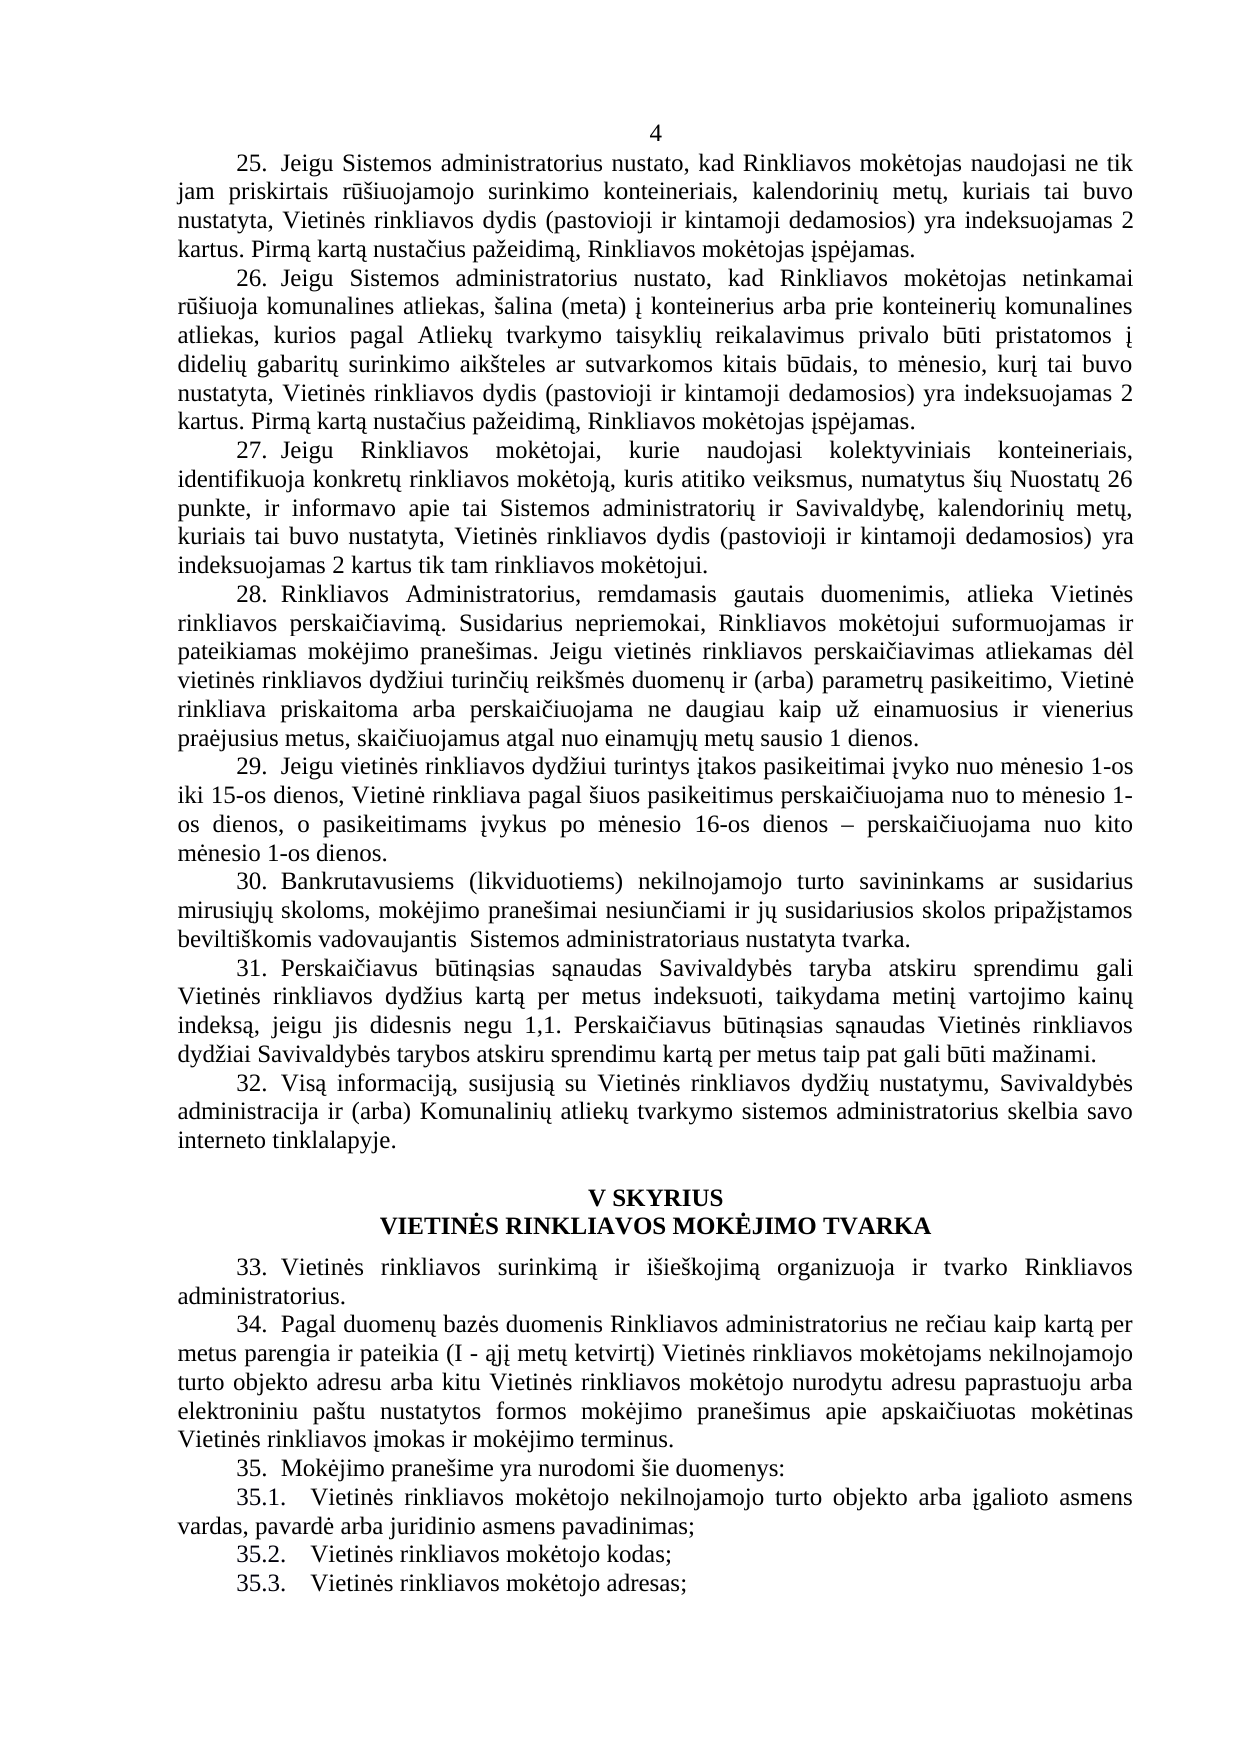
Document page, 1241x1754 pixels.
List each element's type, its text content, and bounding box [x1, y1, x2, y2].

text 31. Perskaičiavus būtinąsias sąnaudas Savivaldybės taryba atskiru sprendimu gali Vietinės rinkliavos dydžius kartą per metus indeksuoti, taikydama metinį vartojimo kainų indeksą, jeigu jis didesnis negu 1,1. Perskaičiavus būtinąsias sąnaudas Vietinės rinkliavos dydžiai Savivaldybės tarybos atskiru sprendimu kartą per metus taip pat gali būti mažinami. [177, 953, 1134, 1068]
text 30. Bankrutavusiems (likviduotiems) nekilnojamojo turto savininkams ar susidarius mirusiųjų skoloms, mokėjimo pranešimai nesiunčiami ir jų susidariusios skolos pripažįstamos beviltiškomis vadovaujantis Sistemos administratoriaus nustatyta tvarka. [177, 866, 1134, 953]
text 35.3. Vietinės rinkliavos mokėtojo adresas; [177, 1568, 1134, 1597]
text 28. Rinkliavos Administratorius, remdamasis gautais duomenimis, atlieka Vietinės rinkliavos perskaičiavimą. Susidarius nepriemokai, Rinkliavos mokėtojui suformuojamas ir pateikiamas mokėjimo pranešimas. Jeigu vietinės rinkliavos perskaičiavimas atliekamas dėl vietinės rinkliavos dydžiui turinčių reikšmės duomenų ir (arba) parametrų pasikeitimo, Vietinė rinkliava priskaitoma arba perskaičiuojama ne daugiau kaip už einamuosius ir vienerius praėjusius metus, skaičiuojamus atgal nuo einamųjų metų sausio 1 dienos. [177, 579, 1134, 751]
text 35.2. Vietinės rinkliavos mokėtojo kodas; [177, 1539, 1134, 1568]
text 26. Jeigu Sistemos administratorius nustato, kad Rinkliavos mokėtojas netinkamai rūšiuoja komunalines atliekas, šalina (meta) į konteinerius arba prie konteinerių komunalines atliekas, kurios pagal Atliekų tvarkymo taisyklių reikalavimus privalo būti pristatomos į didelių gabaritų surinkimo aikšteles ar sutvarkomos kitais būdais, to mėnesio, kurį tai buvo nustatyta, Vietinės rinkliavos dydis (pastovioji ir kintamoji dedamosios) yra indeksuojamas 2 kartus. Pirmą kartą nustačius pažeidimą, Rinkliavos mokėtojas įspėjamas. [177, 263, 1134, 435]
text 35. Mokėjimo pranešime yra nurodomi šie duomenys: [177, 1453, 1134, 1482]
text 25. Jeigu Sistemos administratorius nustato, kad Rinkliavos mokėtojas naudojasi ne tik jam priskirtais rūšiuojamojo surinkimo konteineriais, kalendorinių metų, kuriais tai buvo nustatyta, Vietinės rinkliavos dydis (pastovioji ir kintamoji dedamosios) yra indeksuojamas 2 kartus. Pirmą kartą nustačius pažeidimą, Rinkliavos mokėtojas įspėjamas. [177, 148, 1134, 263]
text 35.1. Vietinės rinkliavos mokėtojo nekilnojamojo turto objekto arba įgalioto asmens vardas, pavardė arba juridinio asmens pavadinimas; [177, 1482, 1134, 1539]
text 27. Jeigu Rinkliavos mokėtojai, kurie naudojasi kolektyviniais konteineriais, identifikuoja konkretų rinkliavos mokėtoją, kuris atitiko veiksmus, numatytus šių Nuostatų 26 punkte, ir informavo apie tai Sistemos administratorių ir Savivaldybę, kalendorinių metų, kuriais tai buvo nustatyta, Vietinės rinkliavos dydis (pastovioji ir kintamoji dedamosios) yra indeksuojamas 2 kartus tik tam rinkliavos mokėtojui. [177, 435, 1134, 579]
text 32. Visą informaciją, susijusią su Vietinės rinkliavos dydžių nustatymu, Savivaldybės administracija ir (arba) Komunalinių atliekų tvarkymo sistemos administratorius skelbia savo interneto tinklalapyje. [177, 1068, 1134, 1154]
text 33. Vietinės rinkliavos surinkimą ir išieškojimą organizuoja ir tvarko Rinkliavos administratorius. [177, 1252, 1134, 1309]
text VIETINĖS RINKLIAVOS MOKĖJIMO TVARKA [177, 1211, 1134, 1240]
text V SKYRIUS [177, 1183, 1134, 1211]
text 29. Jeigu vietinės rinkliavos dydžiui turintys įtakos pasikeitimai įvyko nuo mėnesio 1-os iki 15-os dienos, Vietinė rinkliava pagal šiuos pasikeitimus perskaičiuojama nuo to mėnesio 1-os dienos, o pasikeitimams įvykus po mėnesio 16-os dienos – perskaičiuojama nuo kito mėnesio 1-os dienos. [177, 751, 1134, 866]
text 34. Pagal duomenų bazės duomenis Rinkliavos administratorius ne rečiau kaip kartą per metus parengia ir pateikia (I - ąjį metų ketvirtį) Vietinės rinkliavos mokėtojams nekilnojamojo turto objekto adresu arba kitu Vietinės rinkliavos mokėtojo nurodytu adresu paprastuoju arba elektroniniu paštu nustatytos formos mokėjimo pranešimus apie apskaičiuotas mokėtinas Vietinės rinkliavos įmokas ir mokėjimo terminus. [177, 1309, 1134, 1453]
